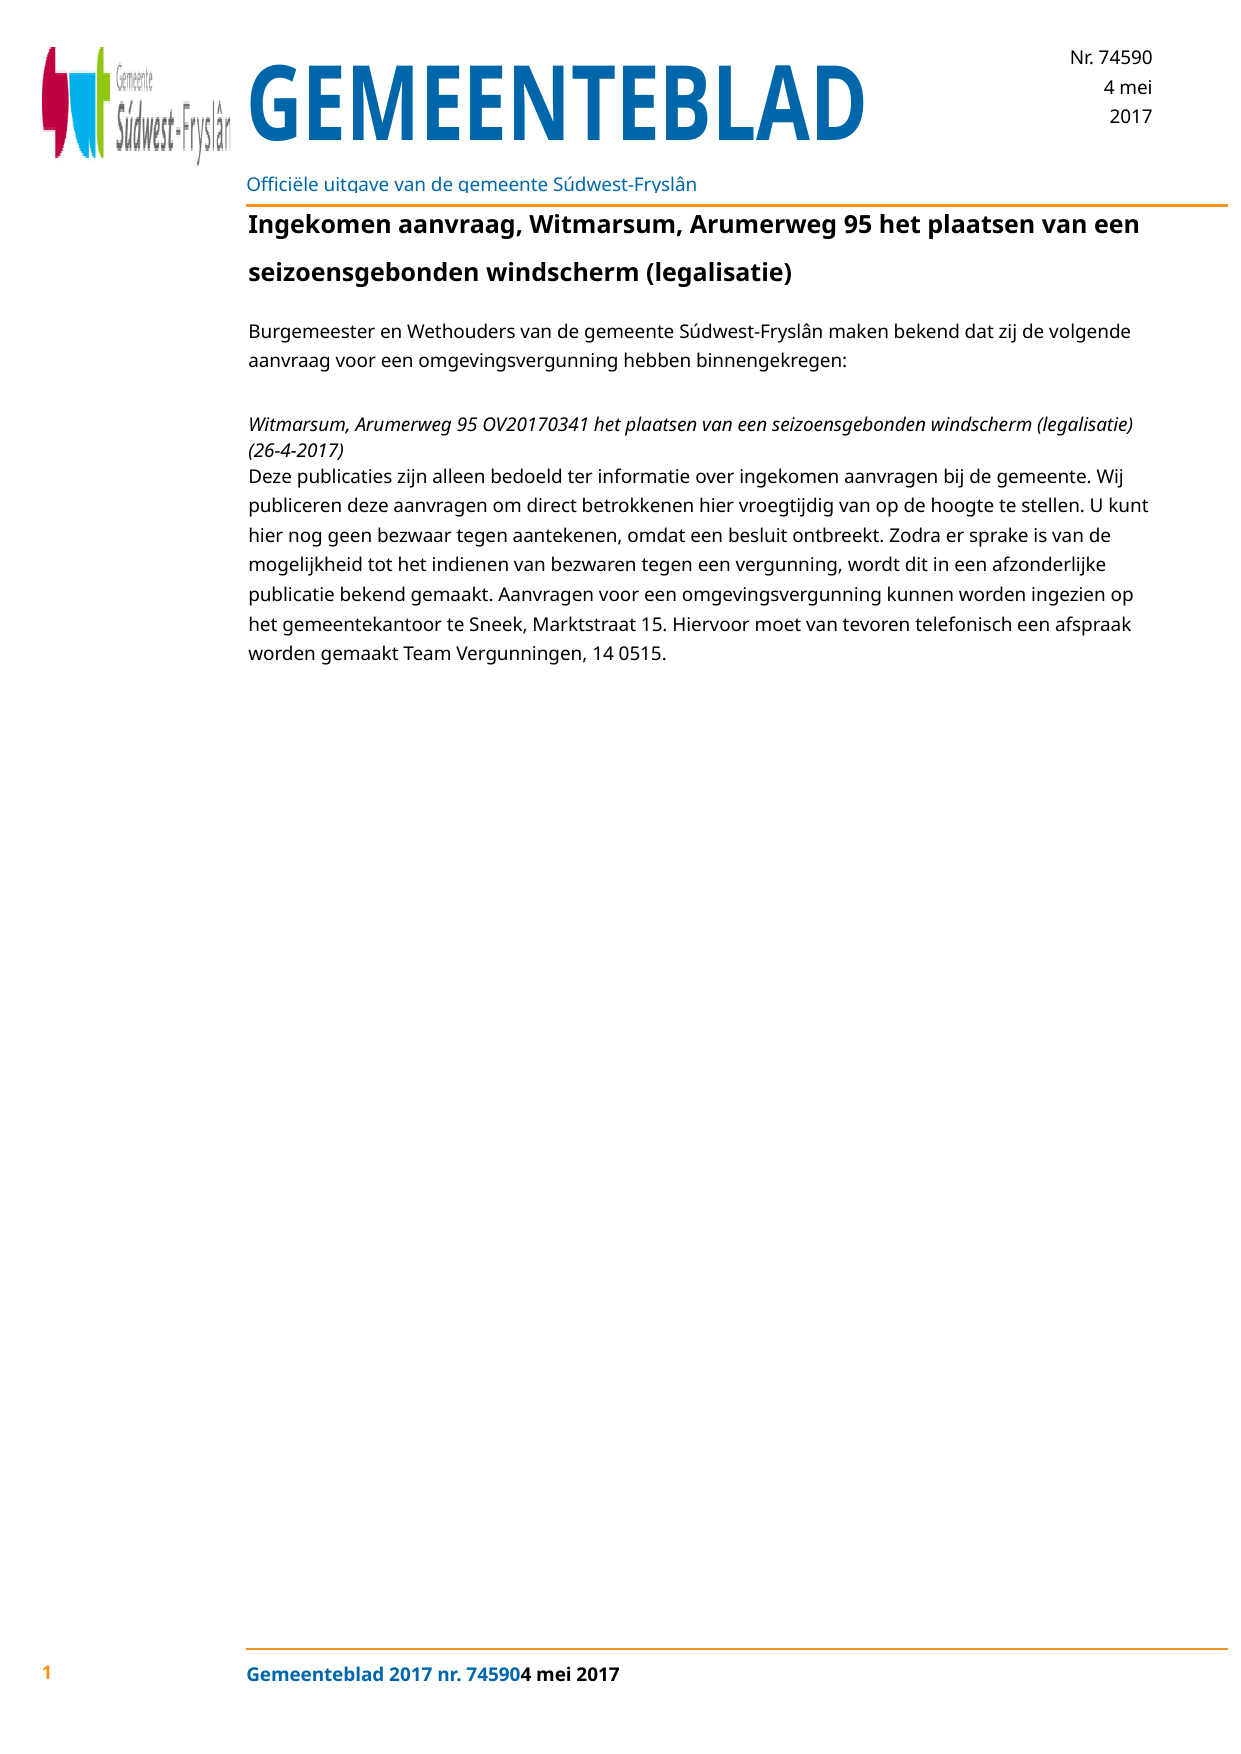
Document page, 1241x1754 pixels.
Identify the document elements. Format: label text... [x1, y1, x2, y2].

text Burgemeester en Wethouders van de gemeente Súdwest-Fryslân maken bekend dat zij de volgende aanvraag voor een omgevingsvergunning hebben binnengekregen: [248, 318, 1152, 373]
text Deze publicaties zijn alleen bedoeld ter informatie over ingekomen aanvragen bij de gemeente. Wij publiceren deze aanvragen om direct betrokkenen hier vroegtijdig van op de hoogte te stellen. U kunt hier nog geen bezwaar tegen aantekenen, omdat een besluit ontbreekt. Zodra er sprake is van de mogelijkheid tot het indienen van bezwaren tegen een vergunning, wordt dit in een afzonderlijke publicatie bekend gemaakt. Aanvragen voor een omgevingsvergunning kunnen worden ingezien op het gemeentekantoor te Sneek, Marktstraat 15. Hiervoor moet van tevoren telefonisch een afspraak worden gemaakt Team Vergunningen, 14 0515. [248, 463, 1152, 666]
text Witmarsum, Arumerweg 95 OV20170341 het plaatsen van een seizoensgebonden windscherm (legalisatie) (26-4-2017) [248, 411, 1152, 463]
picture [41, 47, 231, 172]
text Ingekomen aanvraag, Witmarsum, Arumerweg 95 het plaatsen van een seizoensgebonden windscherm (legalisatie) [248, 207, 1152, 288]
